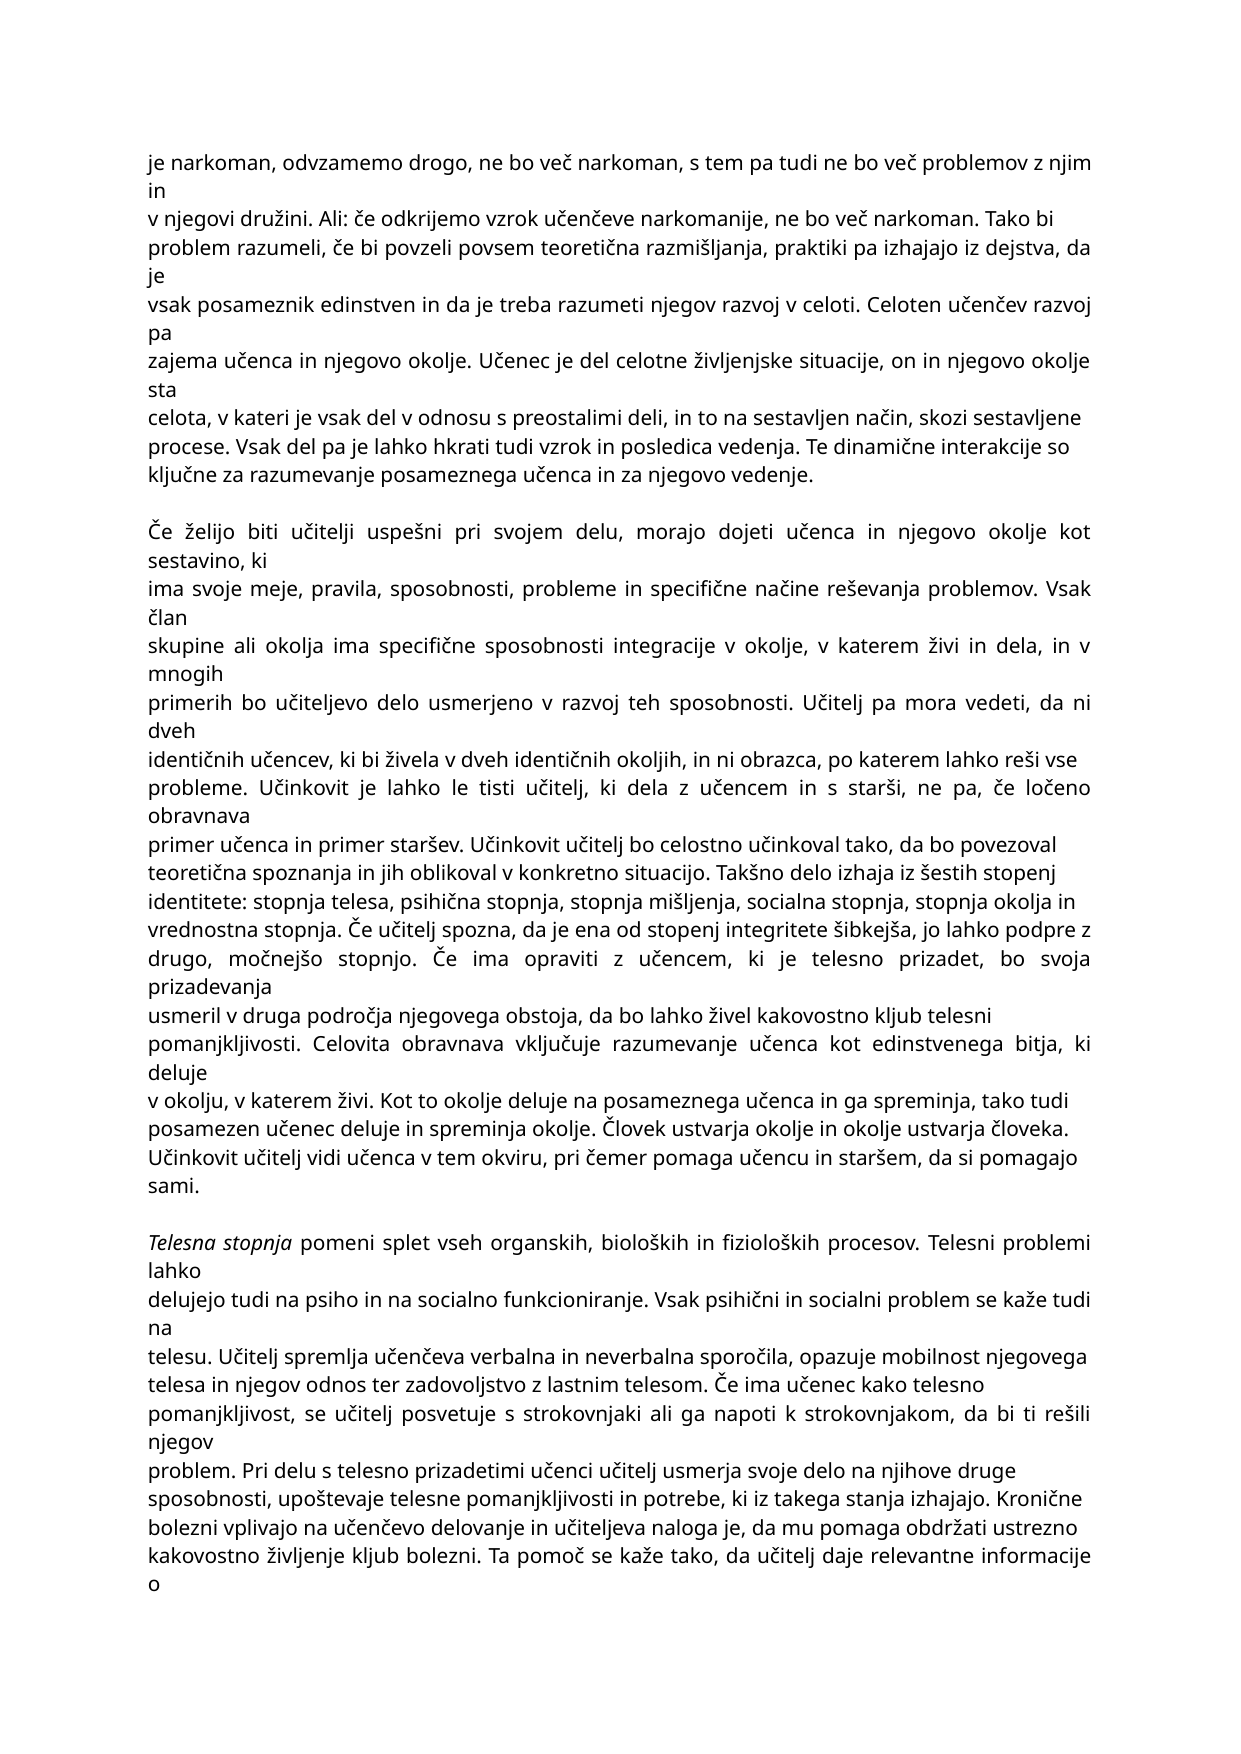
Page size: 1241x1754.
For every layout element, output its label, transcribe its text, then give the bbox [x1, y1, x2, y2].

text telesa in njegov odnos ter zadovoljstvo z lastnim telesom. Če ima učenec kako telesno [148, 1370, 1093, 1399]
text telesu. Učitelj spremlja učenčeva verbalna in neverbalna sporočila, opazuje mobilnost njegovega [148, 1342, 1093, 1370]
text problem razumeli, če bi povzeli povsem teoretična razmišljanja, praktiki pa izhajajo iz dejstva, da je [148, 233, 1093, 290]
text identitete: stopnja telesa, psihična stopnja, stopnja mišljenja, socialna stopnja, stopnja okolja in [148, 887, 1093, 915]
text bolezni vplivajo na učenčevo delovanje in učiteljeva naloga je, da mu pomaga obdržati ustrezno [148, 1513, 1093, 1541]
text identičnih učencev, ki bi živela v dveh identičnih okoljih, in ni obrazca, po katerem lahko reši vse [148, 745, 1093, 773]
text skupine ali okolja ima specifične sposobnosti integracije v okolje, v katerem živi in dela, in v mnogih [148, 631, 1093, 688]
text primer učenca in primer staršev. Učinkovit učitelj bo celostno učinkoval tako, da bo povezoval [148, 830, 1093, 858]
text sposobnosti, upoštevaje telesne pomanjkljivosti in potrebe, ki iz takega stanja izhajajo. Kronične [148, 1484, 1093, 1513]
text problem. Pri delu s telesno prizadetimi učenci učitelj usmerja svoje delo na njihove druge [148, 1456, 1093, 1484]
text posamezen učenec deluje in spreminja okolje. Človek ustvarja okolje in okolje ustvarja človeka. [148, 1114, 1093, 1143]
text celota, v kateri je vsak del v odnosu s preostalimi deli, in to na sestavljen način, skozi sestavljene [148, 403, 1093, 432]
text vsak posameznik edinstven in da je treba razumeti njegov razvoj v celoti. Celoten učenčev razvoj pa [148, 290, 1093, 347]
text ima svoje meje, pravila, sposobnosti, probleme in specifične načine reševanja problemov. Vsak član [148, 574, 1093, 631]
text pomanjkljivosti. Celovita obravnava vključuje razumevanje učenca kot edinstvenega bitja, ki deluje [148, 1029, 1093, 1086]
text teoretična spoznanja in jih oblikoval v konkretno situacijo. Takšno delo izhaja iz šestih stopenj [148, 858, 1093, 887]
text Učinkovit učitelj vidi učenca v tem okviru, pri čemer pomaga učencu in staršem, da si pomagajo [148, 1143, 1093, 1171]
text vrednostna stopnja. Če učitelj spozna, da je ena od stopenj integritete šibkejša, jo lahko podpre z [148, 915, 1093, 944]
text pomanjkljivost, se učitelj posvetuje s strokovnjaki ali ga napoti k strokovnjakom, da bi ti rešili njegov [148, 1399, 1093, 1456]
text zajema učenca in njegovo okolje. Učenec je del celotne življenjske situacije, on in njegovo okolje sta [148, 347, 1093, 403]
text ključne za razumevanje posameznega učenca in za njegovo vedenje. [148, 460, 1093, 489]
text usmeril v druga področja njegovega obstoja, da bo lahko živel kakovostno kljub telesni [148, 1001, 1093, 1029]
text probleme. Učinkovit je lahko le tisti učitelj, ki dela z učencem in s starši, ne pa, če ločeno obravnava [148, 773, 1093, 830]
text primerih bo učiteljevo delo usmerjeno v razvoj teh sposobnosti. Učitelj pa mora vedeti, da ni dveh [148, 688, 1093, 745]
text kakovostno življenje kljub bolezni. Ta pomoč se kaže tako, da učitelj daje relevantne informacije o [148, 1541, 1093, 1598]
text sami. [148, 1171, 1093, 1200]
text Telesna stopnja pomeni splet vseh organskih, bioloških in fizioloških procesov. Telesni problemi lahko [148, 1228, 1093, 1285]
text drugo, močnejšo stopnjo. Če ima opraviti z učencem, ki je telesno prizadet, bo svoja prizadevanja [148, 944, 1093, 1001]
text procese. Vsak del pa je lahko hkrati tudi vzrok in posledica vedenja. Te dinamične interakcije so [148, 432, 1093, 460]
text je narkoman, odvzamemo drogo, ne bo več narkoman, s tem pa tudi ne bo več problemov z njim in [148, 148, 1093, 204]
text delujejo tudi na psiho in na socialno funkcioniranje. Vsak psihični in socialni problem se kaže tudi na [148, 1285, 1093, 1342]
text v njegovi družini. Ali: če odkrijemo vzrok učenčeve narkomanije, ne bo več narkoman. Tako bi [148, 204, 1093, 233]
text v okolju, v katerem živi. Kot to okolje deluje na posameznega učenca in ga spreminja, tako tudi [148, 1086, 1093, 1114]
text Če želijo biti učitelji uspešni pri svojem delu, morajo dojeti učenca in njegovo okolje kot sestavino, ki [148, 517, 1093, 574]
